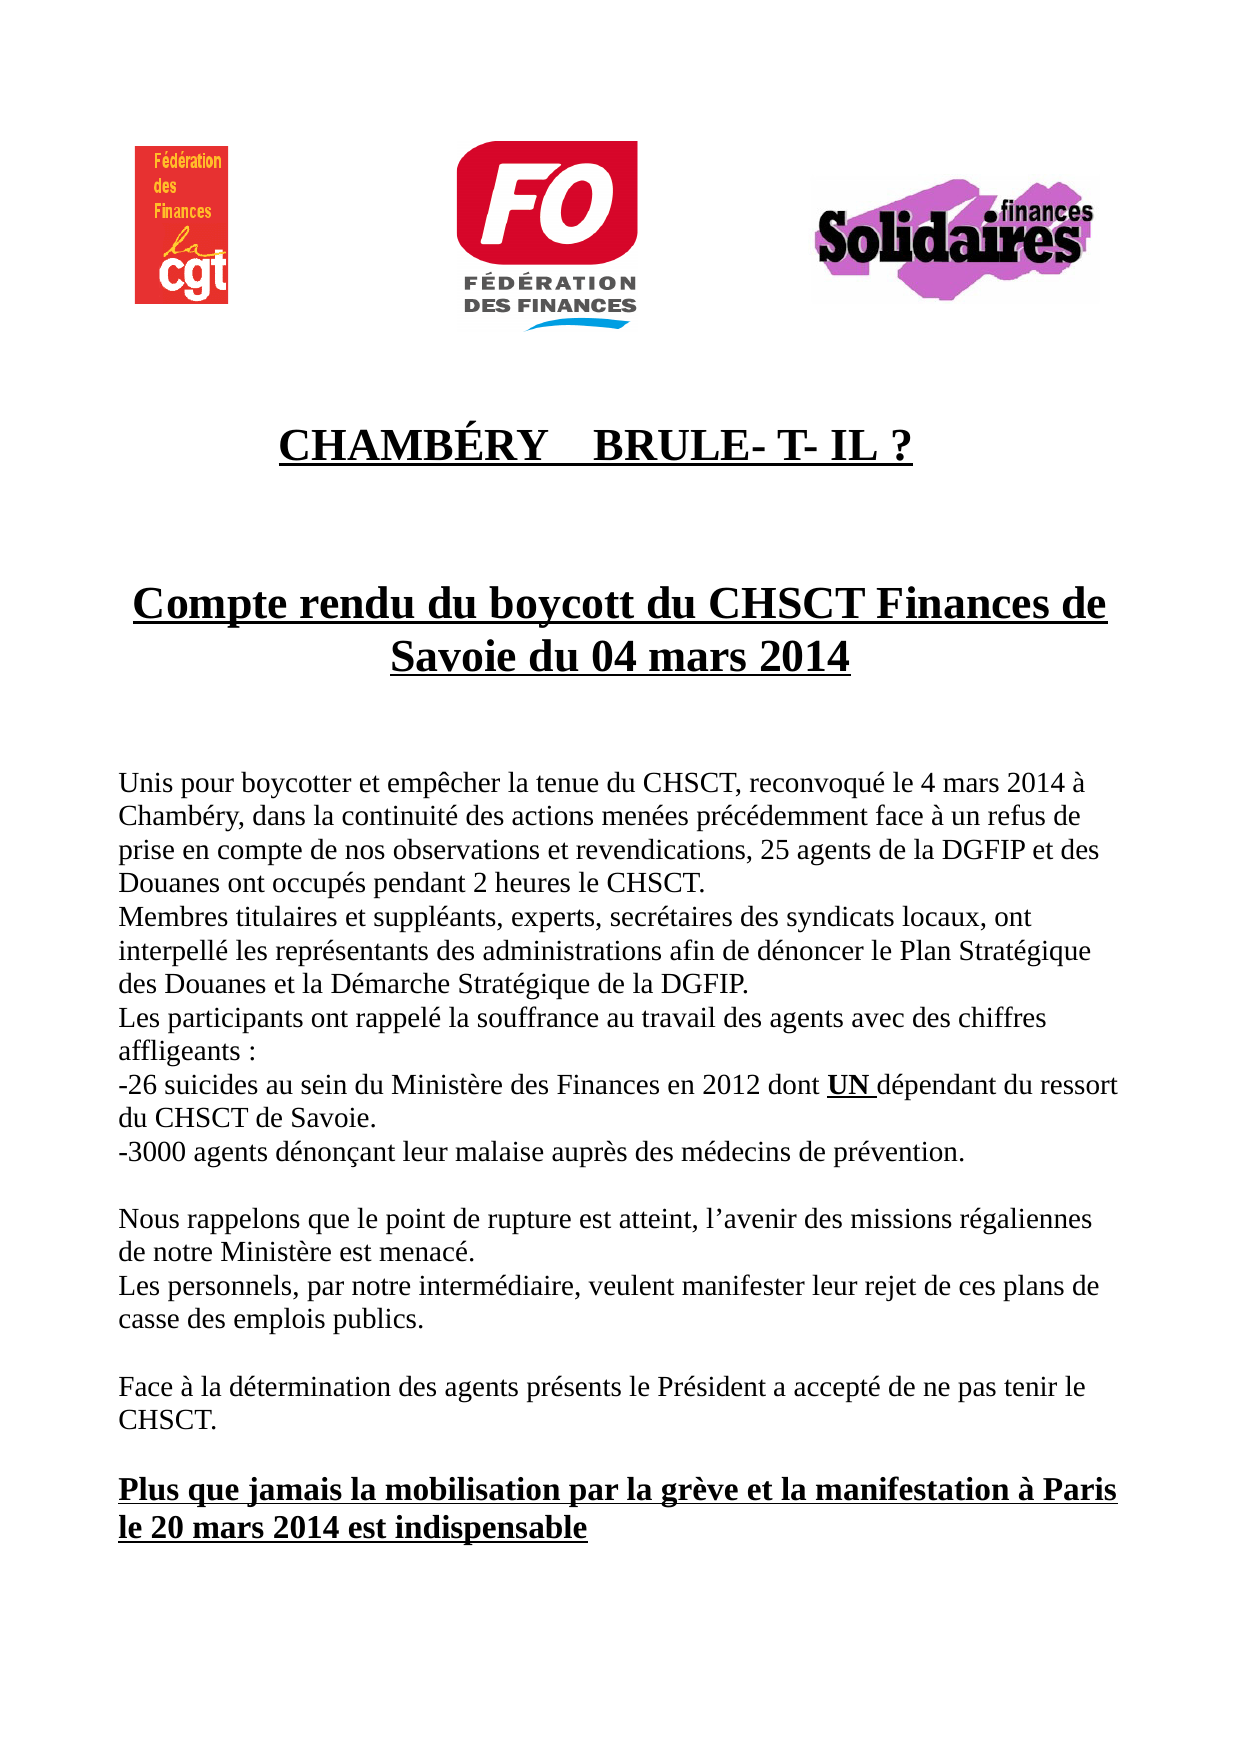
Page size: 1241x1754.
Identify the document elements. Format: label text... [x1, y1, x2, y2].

picture [456, 141, 638, 332]
text Compte rendu du boycott du CHSCT Finances de Savoie du 04 mars 2014 [118, 576, 1122, 681]
text -3000 agents dénonçant leur malaise auprès des médecins de prévention. [118, 1134, 1122, 1167]
text -26 suicides au sein du Ministère des Finances en 2012 dont UN dépendant du ressort du CHSCT de Savoie. [118, 1067, 1122, 1134]
text Unis pour boycotter et empêcher la tenue du CHSCT, reconvoqué le 4 mars 2014 à Chambéry, dans la continuité des actions menées précédemment face à un refus de prise en compte de nos observations et revendications, 25 agents de la DGFIP et des Douanes ont occupés pendant 2 heures le CHSCT. [118, 765, 1122, 899]
picture [134, 146, 229, 304]
text Les personnels, par notre intermédiaire, veulent manifester leur rejet de ces plans de casse des emplois publics. [118, 1268, 1122, 1335]
text CHAMBÉRY BRULE- T- IL ? [118, 418, 1122, 470]
text Membres titulaires et suppléants, experts, secrétaires des syndicats locaux, ont interpellé les représentants des administrations afin de dénoncer le Plan Stratégique des Douanes et la Démarche Stratégique de la DGFIP. [118, 899, 1122, 1000]
text Plus que jamais la mobilisation par la grève et la manifestation à Paris le 20 mars 2014 est indispensable [118, 1469, 1122, 1546]
text Face à la détermination des agents présents le Président a accepté de ne pas tenir le CHSCT. [118, 1369, 1122, 1436]
text Les participants ont rappelé la souffrance au travail des agents avec des chiffres affligeants : [118, 1000, 1122, 1067]
text Nous rappelons que le point de rupture est atteint, l’avenir des missions régaliennes de notre Ministère est menacé. [118, 1201, 1122, 1268]
